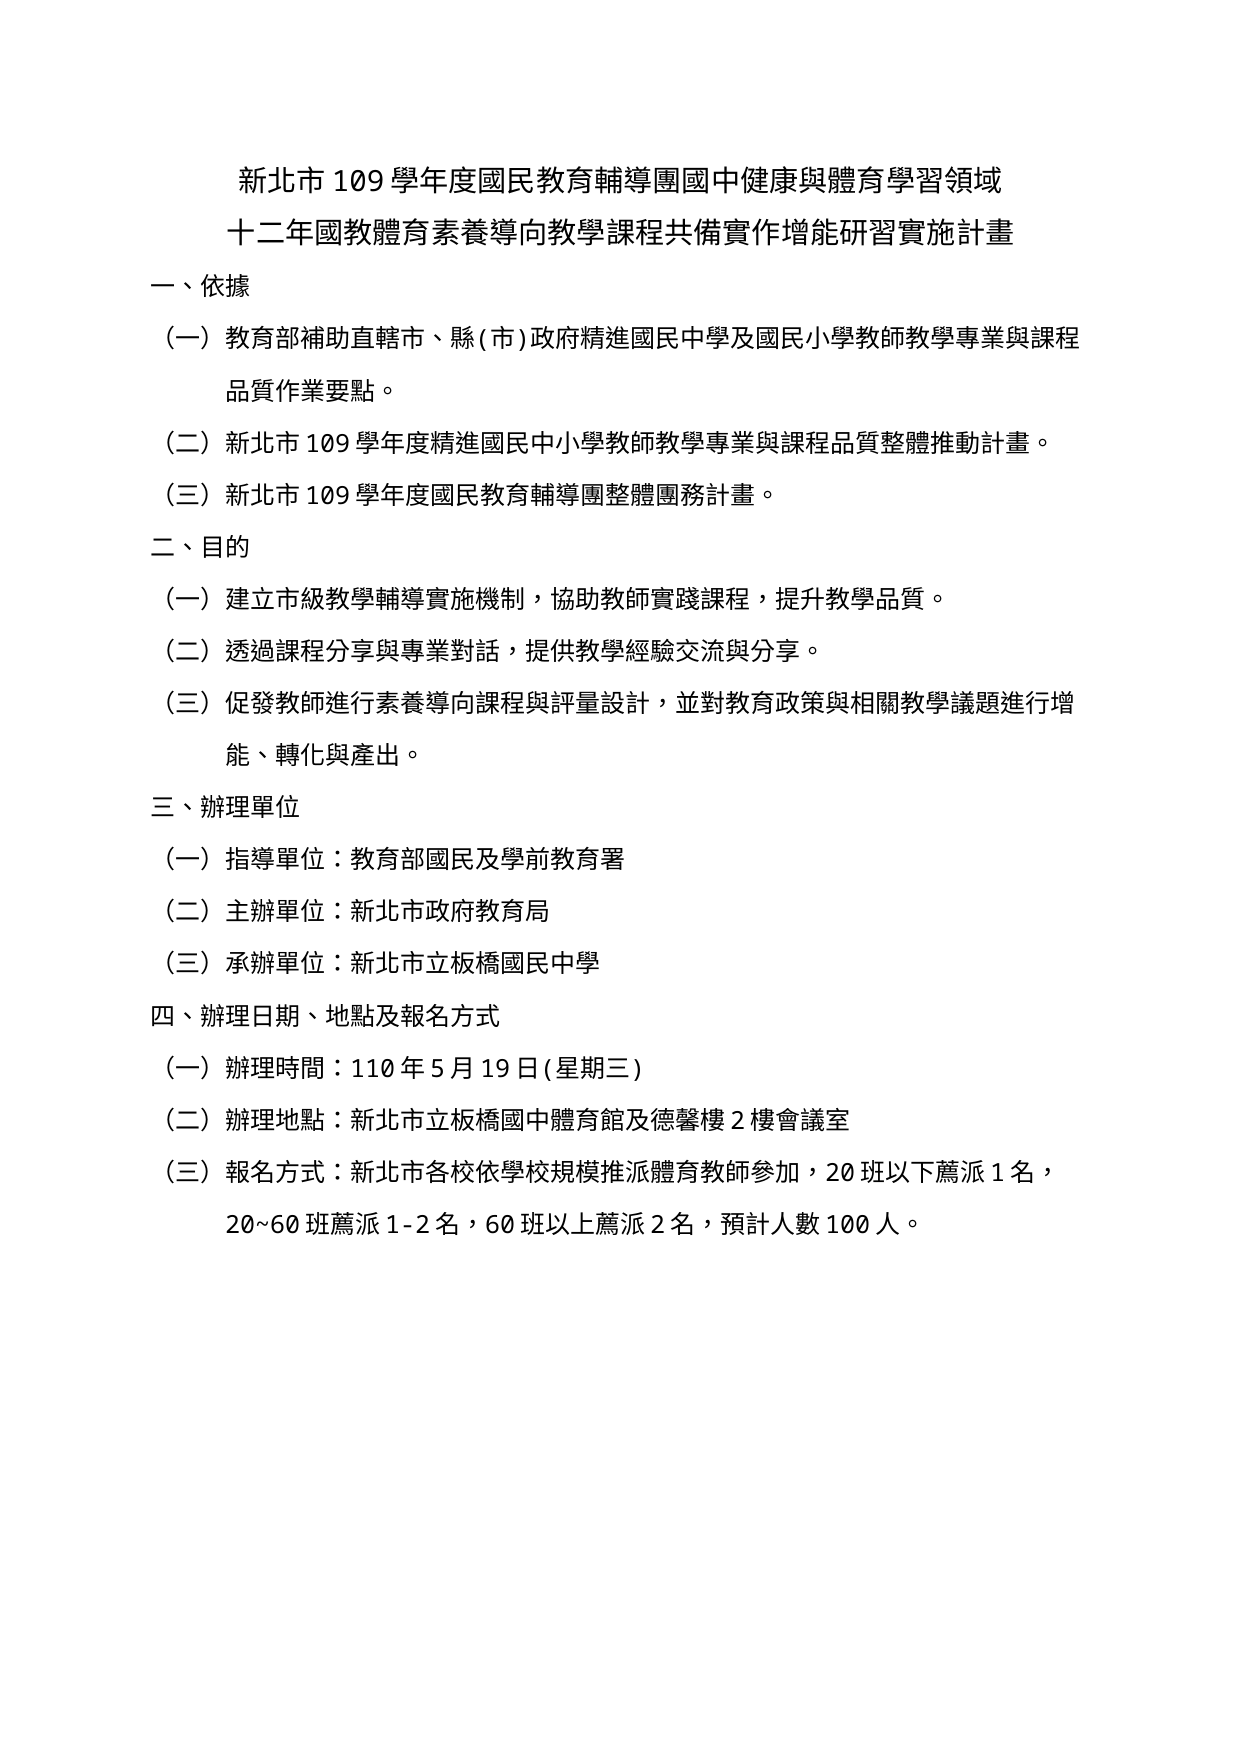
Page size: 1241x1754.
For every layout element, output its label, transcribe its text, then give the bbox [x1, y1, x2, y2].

text （二）新北市109學年度精進國民中小學教師教學專業與課程品質整體推動計畫。 [150, 410, 1091, 462]
text （三）促發教師進行素養導向課程與評量設計，並對教育政策與相關教學議題進行增能、轉化與產出。 [150, 671, 1091, 775]
text 三、辦理單位 [150, 775, 1091, 827]
text （一）教育部補助直轄市、縣(市)政府精進國民中學及國民小學教師教學專業與課程品質作業要點。 [150, 306, 1091, 410]
text （二）透過課程分享與專業對話，提供教學經驗交流與分享。 [150, 619, 1091, 671]
text 一、依據 [150, 254, 1091, 306]
text （二）辦理地點：新北市立板橋國中體育館及德馨樓2樓會議室 [150, 1087, 1091, 1139]
text （三）承辦單位：新北市立板橋國民中學 [150, 931, 1091, 983]
text （三）新北市109學年度國民教育輔導團整體團務計畫。 [150, 462, 1091, 514]
text （二）主辦單位：新北市政府教育局 [150, 879, 1091, 931]
text （三）報名方式：新北市各校依學校規模推派體育教師參加，20班以下薦派1名，20~60班薦派1-2名，60班以上薦派2名，預計人數100人。 [150, 1139, 1091, 1244]
text 四、辦理日期、地點及報名方式 [150, 983, 1091, 1035]
text 十二年國教體育素養導向教學課程共備實作增能研習實施計畫 [150, 202, 1091, 254]
text （一）建立市級教學輔導實施機制，協助教師實踐課程，提升教學品質。 [150, 567, 1091, 619]
text （一）指導單位：教育部國民及學前教育署 [150, 827, 1091, 879]
text （一）辦理時間：110年5月19日(星期三) [150, 1035, 1091, 1087]
text 新北市109學年度國民教育輔導團國中健康與體育學習領域 [150, 150, 1091, 202]
text 二、目的 [150, 514, 1091, 567]
